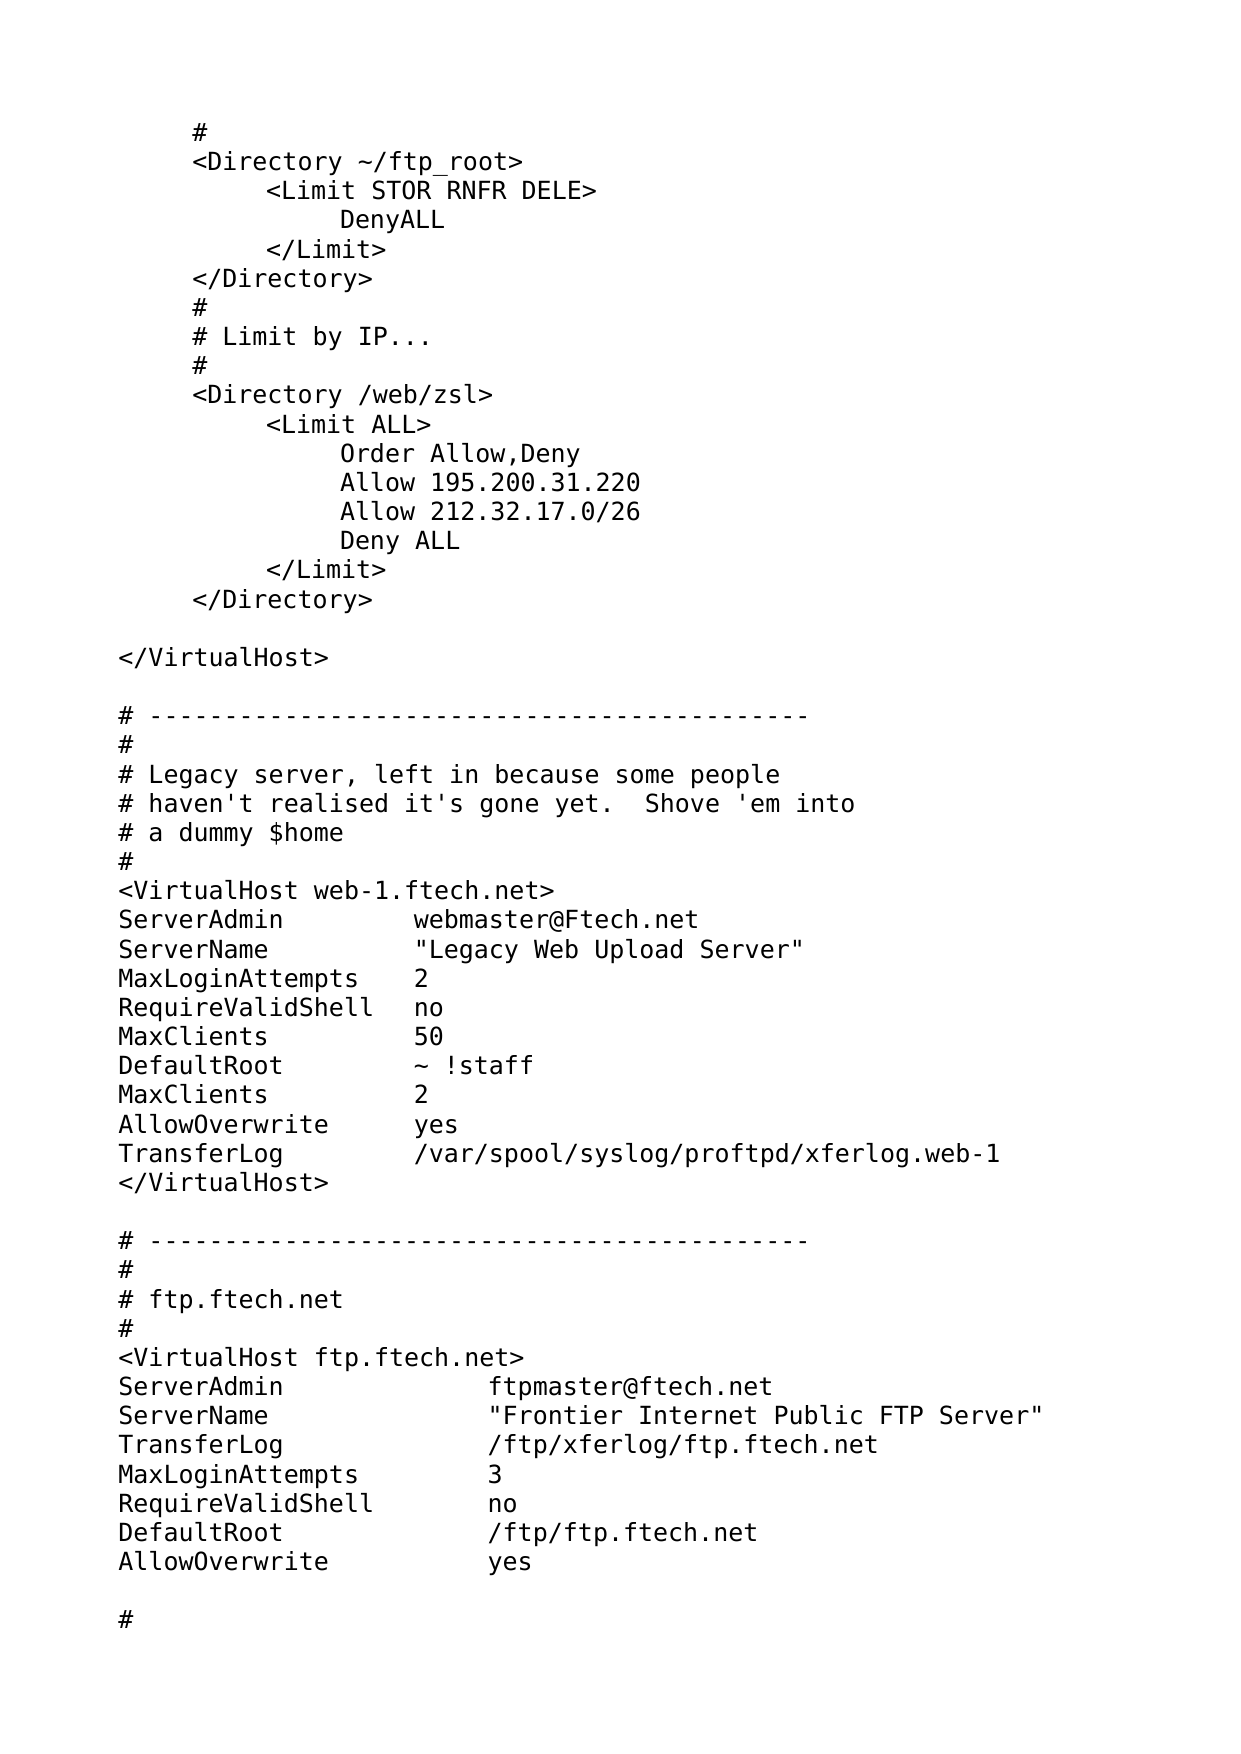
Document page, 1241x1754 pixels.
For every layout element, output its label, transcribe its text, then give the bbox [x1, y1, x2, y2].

text # <Directory ~/ftp_root> <Limit STOR RNFR DELE> DenyALL </Limit> </Directory> # # Limit by IP... # <Directory /web/zsl> <Limit ALL> Order Allow,Deny Allow 195.200.31.220 Allow 212.32.17.0/26 Deny ALL </Limit> </Directory> </VirtualHost> # -------------------------------------------- # # Legacy server, left in because some people # haven't realised it's gone yet. Shove 'em into # a dummy $home # <VirtualHost web-1.ftech.net> ServerAdmin webmaster@Ftech.net ServerName "Legacy Web Upload Server" MaxLoginAttempts 2 RequireValidShell no MaxClients 50 DefaultRoot ~ !staff MaxClients 2 AllowOverwrite yes TransferLog /var/spool/syslog/proftpd/xferlog.web-1 </VirtualHost> # -------------------------------------------- # # ftp.ftech.net # <VirtualHost ftp.ftech.net> ServerAdmin ftpmaster@ftech.net ServerName "Frontier Internet Public FTP Server" TransferLog /ftp/xferlog/ftp.ftech.net MaxLoginAttempts 3 RequireValidShell no DefaultRoot /ftp/ftp.ftech.net AllowOverwrite yes # [118, 118, 1122, 1635]
